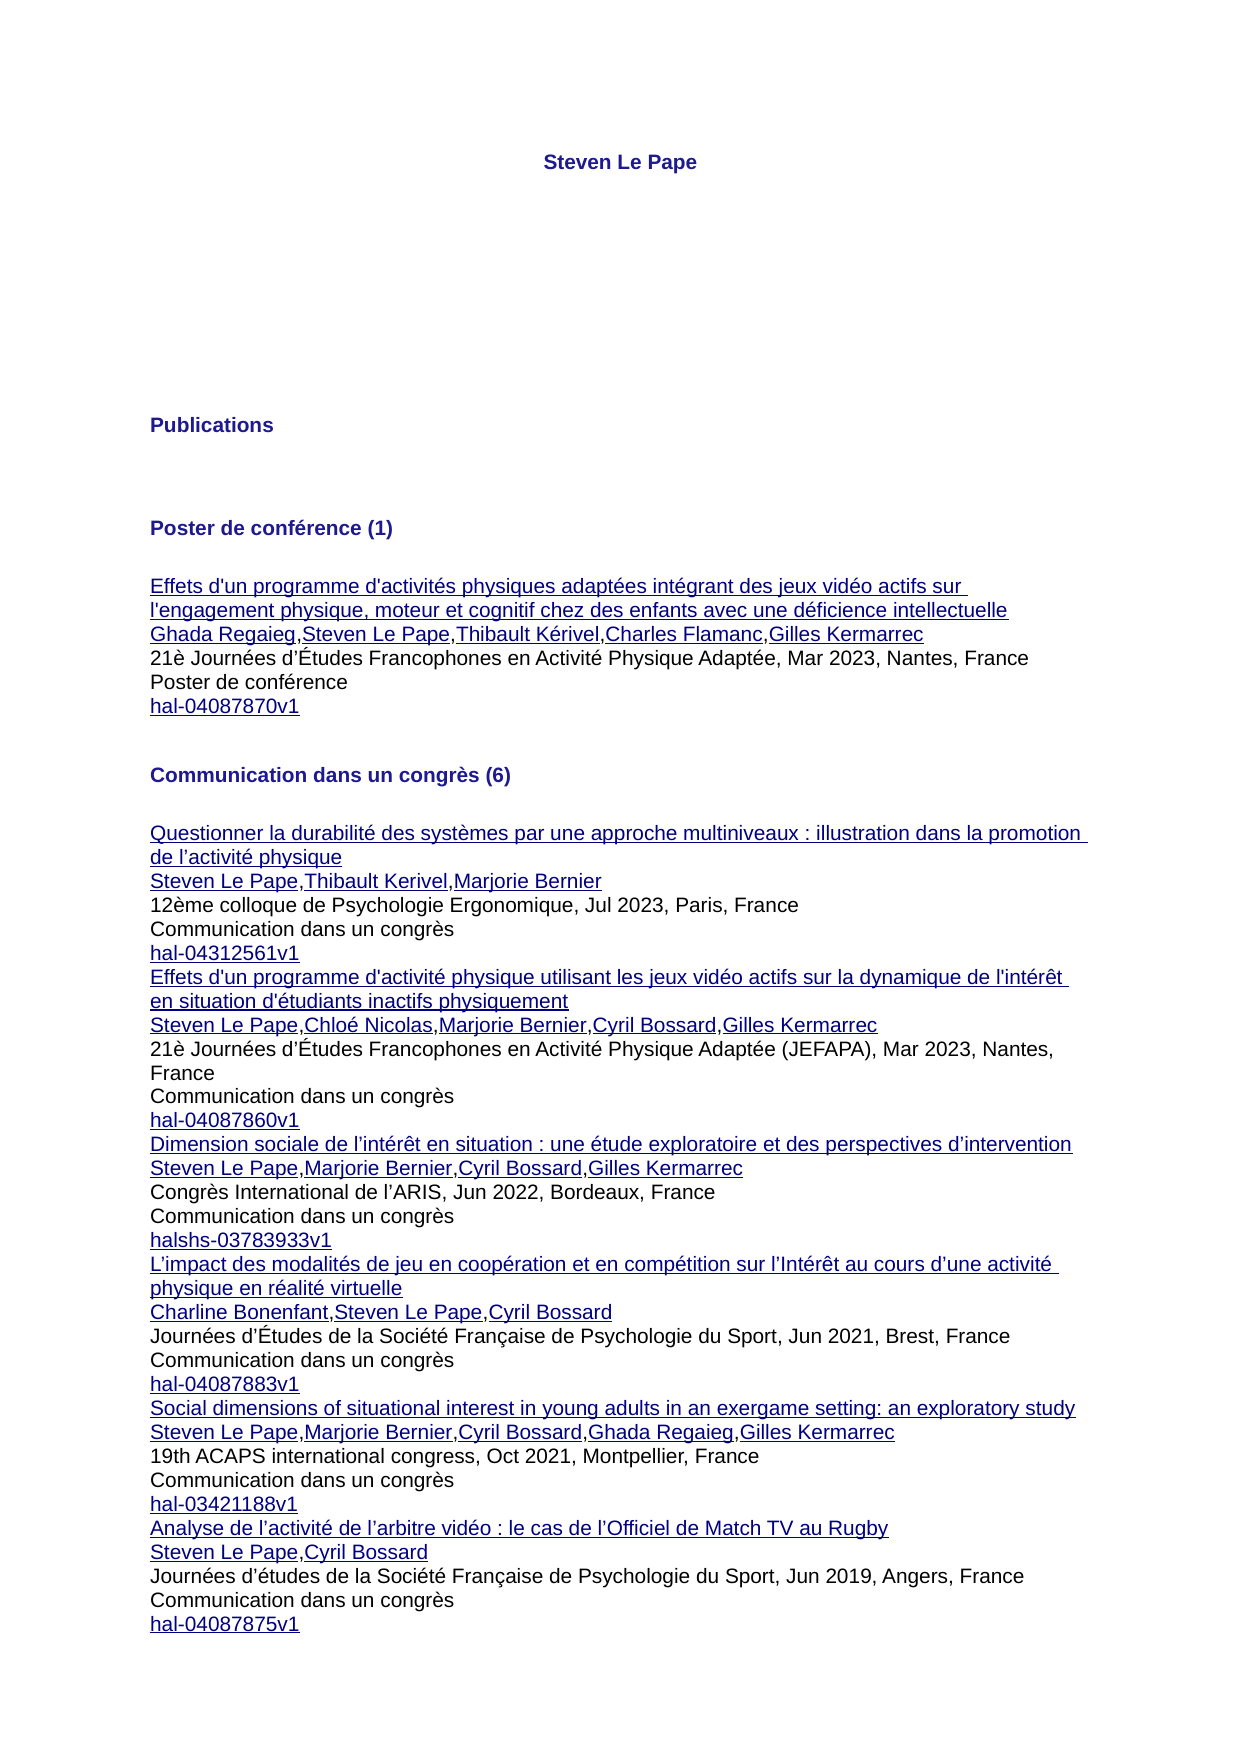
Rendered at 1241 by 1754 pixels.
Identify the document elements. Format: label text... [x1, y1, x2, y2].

table_cell Effets d'un programme d'activité physique utilisant les jeux vidéo actifs sur la dynamique de l'intérêt en situation d'étudiants inactifs physiquement Steven Le Pape,Chloé Nicolas,Marjorie Bernier,Cyril Bossard,Gilles Kermarrec 21è Journées d’Études Francophones en Activité Physique Adaptée (JEFAPA), Mar 2023, Nantes, France Communication dans un congrès hal-04087860v1 [150, 965, 1090, 1132]
subtitle Steven Le Pape [150, 150, 1090, 174]
subtitle Publications [150, 412, 1090, 436]
subtitle Communication dans un congrès (6) [150, 762, 1090, 786]
subtitle Poster de conférence (1) [150, 516, 1090, 539]
table_cell Analyse de l’activité de l’arbitre vidéo : le cas de l’Officiel de Match TV au Rugby Steven Le Pape,Cyril Bossard Journées d’études de la Société Française de Psychologie du Sport, Jun 2019, Angers, France Communication dans un congrès hal-04087875v1 [150, 1516, 1090, 1635]
table_cell Social dimensions of situational interest in young adults in an exergame setting: an exploratory study Steven Le Pape,Marjorie Bernier,Cyril Bossard,Ghada Regaieg,Gilles Kermarrec 19th ACAPS international congress, Oct 2021, Montpellier, France Communication dans un congrès hal-03421188v1 [150, 1396, 1090, 1516]
table_header Effets d'un programme d'activités physiques adaptées intégrant des jeux vidéo actifs sur l'engagement physique, moteur et cognitif chez des enfants avec une déficience intellectuelle Ghada Regaieg,Steven Le Pape,Thibault Kérivel,Charles Flamanc,Gilles Kermarrec 21è Journées d’Études Francophones en Activité Physique Adaptée, Mar 2023, Nantes, France Poster de conférence hal-04087870v1 [150, 574, 1090, 718]
table_header Questionner la durabilité des systèmes par une approche multiniveaux : illustration dans la promotion de l’activité physique Steven Le Pape,Thibault Kerivel,Marjorie Bernier 12ème colloque de Psychologie Ergonomique, Jul 2023, Paris, France Communication dans un congrès hal-04312561v1 [150, 821, 1090, 964]
table_cell Dimension sociale de l’intérêt en situation : une étude exploratoire et des perspectives d’intervention Steven Le Pape,Marjorie Bernier,Cyril Bossard,Gilles Kermarrec Congrès International de l’ARIS, Jun 2022, Bordeaux, France Communication dans un congrès halshs-03783933v1 [150, 1132, 1090, 1252]
table_cell L’impact des modalités de jeu en coopération et en compétition sur l’Intérêt au cours d’une activité physique en réalité virtuelle Charline Bonenfant,Steven Le Pape,Cyril Bossard Journées d’Études de la Société Française de Psychologie du Sport, Jun 2021, Brest, France Communication dans un congrès hal-04087883v1 [150, 1252, 1090, 1396]
